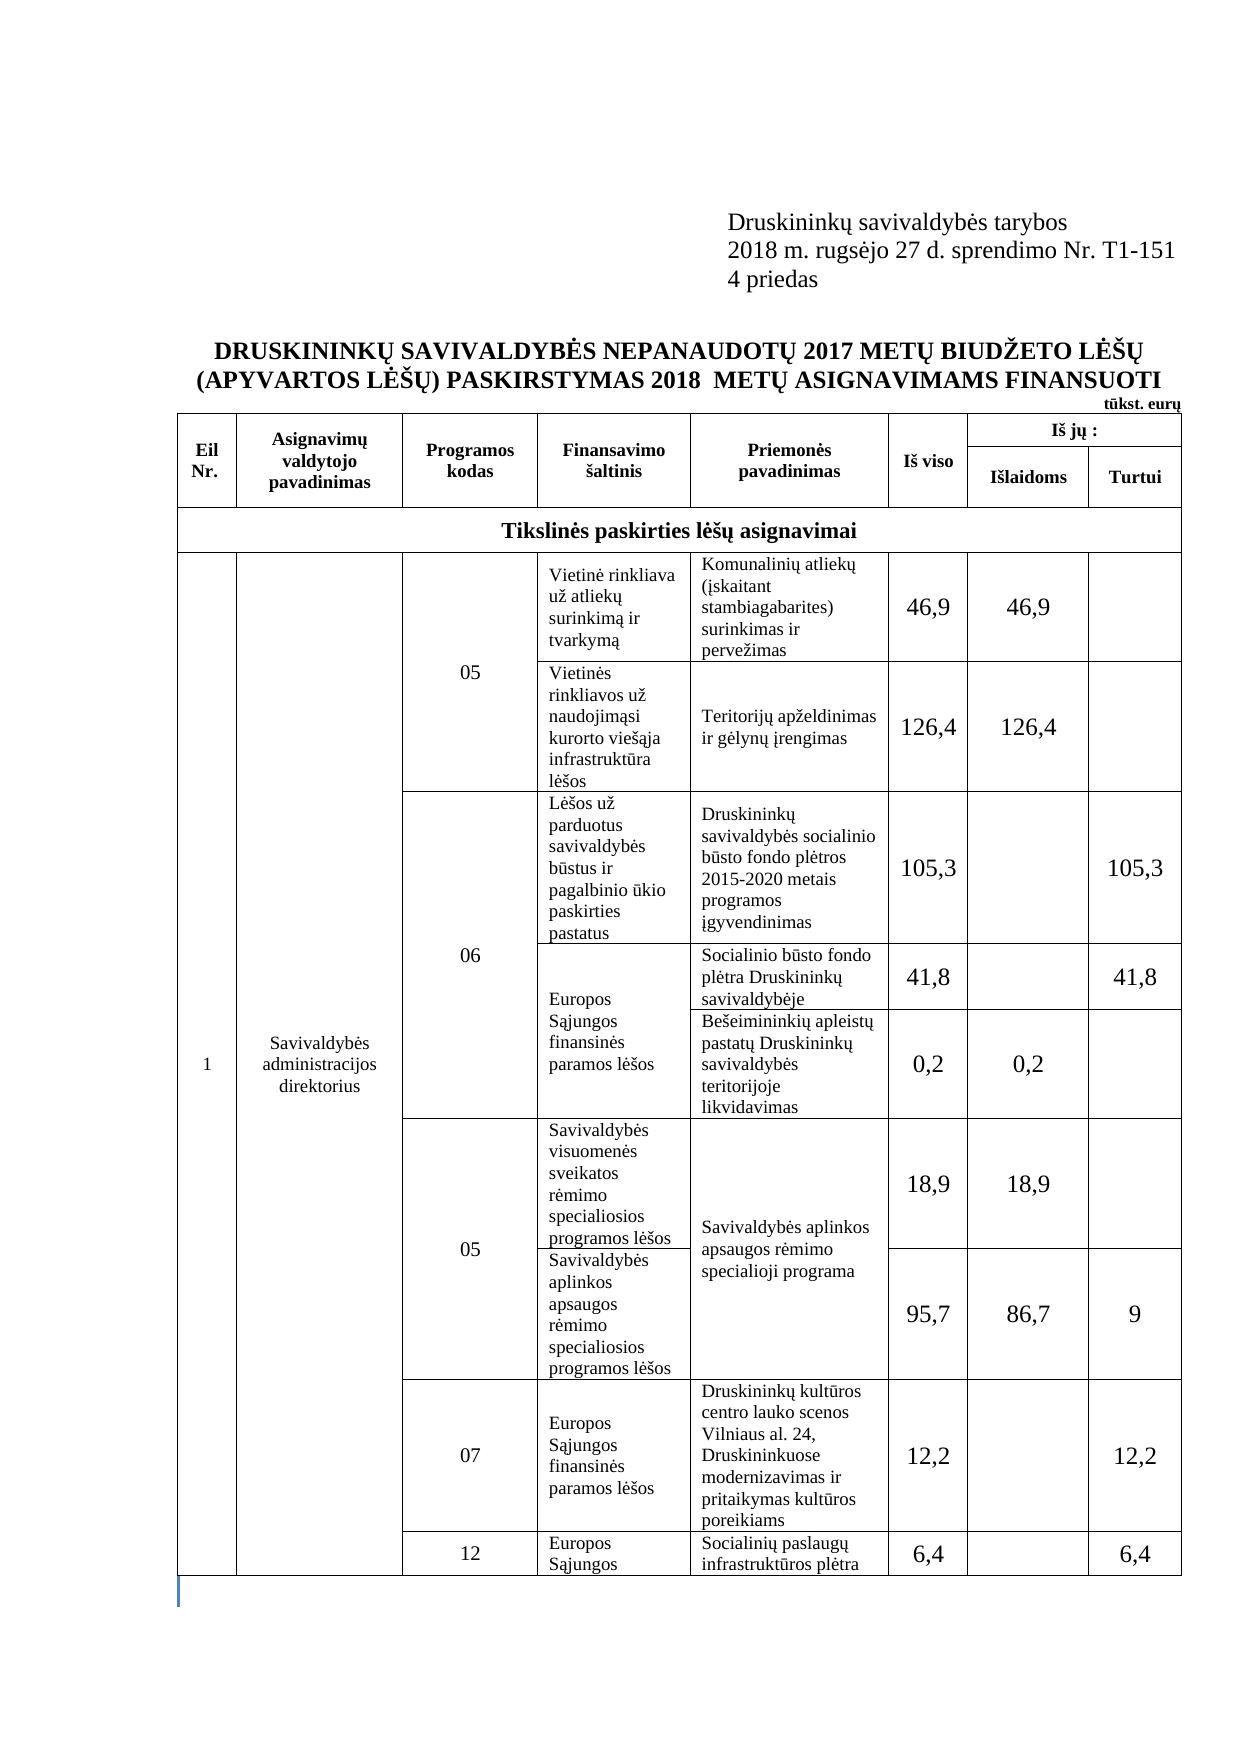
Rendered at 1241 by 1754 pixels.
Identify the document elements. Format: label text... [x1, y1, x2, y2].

table_cell [1089, 553, 1181, 661]
table_cell 12,2 [1089, 1380, 1181, 1531]
table_cell Lėšos už parduotus savivaldybės būstus ir pagalbinio ūkio paskirties pastatus [538, 792, 690, 943]
table_cell 12 [403, 1532, 537, 1575]
table_cell 1 [178, 553, 236, 1575]
table_cell 105,3 [1089, 792, 1181, 943]
table_cell Savivaldybės aplinkos apsaugos rėmimo specialioji programa [691, 1119, 888, 1379]
table_cell 46,9 [889, 553, 967, 661]
table_cell 05 [403, 1119, 537, 1379]
table_cell Komunalinių atliekų (įskaitant stambiagabarites) surinkimas ir pervežimas [691, 553, 888, 661]
table_cell 95,7 [889, 1249, 967, 1379]
table_cell 07 [403, 1380, 537, 1531]
text tūkst. eurų [177, 393, 1181, 413]
table_header Finansavimo šaltinis [538, 414, 690, 507]
table_cell [1089, 1010, 1181, 1118]
table_cell Socialinių paslaugų infrastruktūros plėtra [691, 1532, 888, 1575]
text 2018 m. rugsėjo 27 d. sprendimo Nr. T1-151 [177, 235, 1181, 264]
table_cell 41,8 [889, 944, 967, 1009]
table_cell [1089, 662, 1181, 791]
table_cell 6,4 [889, 1532, 967, 1575]
table_cell Europos Sąjungos [538, 1532, 690, 1575]
table_cell Europos Sąjungos finansinės paramos lėšos [538, 1380, 690, 1531]
table_cell 18,9 [889, 1119, 967, 1248]
table_cell Druskininkų kultūros centro lauko scenos Vilniaus al. 24, Druskininkuose modernizavimas ir pritaikymas kultūros poreikiams [691, 1380, 888, 1531]
table_cell Išlaidoms [968, 447, 1088, 507]
table_cell Socialinio būsto fondo plėtra Druskininkų savivaldybėje [691, 944, 888, 1009]
table_cell Teritorijų apželdinimas ir gėlynų įrengimas [691, 662, 888, 791]
table_cell 86,7 [968, 1249, 1088, 1379]
table_cell 05 [403, 553, 537, 791]
text DRUSKININKŲ SAVIVALDYBĖS NEPANAUDOTŲ 2017 METŲ BIUDŽETO LĖŠŲ (APYVARTOS LĖŠŲ) PASKIRSTYMAS 2018 METŲ ASIGNAVIMAMS FINANSUOTI [177, 336, 1181, 393]
table_cell Bešeimininkių apleistų pastatų Druskininkų savivaldybės teritorijoje likvidavimas [691, 1010, 888, 1118]
table_cell Savivaldybės administracijos direktorius [237, 553, 402, 1575]
table_header Eil Nr. [178, 414, 236, 507]
table_cell Savivaldybės visuomenės sveikatos rėmimo specialiosios programos lėšos [538, 1119, 690, 1248]
table_cell Druskininkų savivaldybės socialinio būsto fondo plėtros 2015-2020 metais programos įgyvendinimas [691, 792, 888, 943]
table_cell 6,4 [1089, 1532, 1181, 1575]
table_cell Tikslinės paskirties lėšų asignavimai [178, 508, 1181, 552]
table_cell 41,8 [1089, 944, 1181, 1009]
table_cell 126,4 [889, 662, 967, 791]
table_cell Vietinės rinkliavos už naudojimąsi kurorto viešąja infrastruktūra lėšos [538, 662, 690, 791]
table_cell 0,2 [968, 1010, 1088, 1118]
table_cell Europos Sąjungos finansinės paramos lėšos [538, 944, 690, 1118]
table_header Iš jų : [968, 414, 1181, 446]
table_cell 12,2 [889, 1380, 967, 1531]
table_header Asignavimų valdytojo pavadinimas [237, 414, 402, 507]
table_cell [1089, 1119, 1181, 1248]
table_cell [968, 792, 1088, 943]
table_cell 9 [1089, 1249, 1181, 1379]
table_cell 18,9 [968, 1119, 1088, 1248]
table_cell [968, 944, 1088, 1009]
table_cell Savivaldybės aplinkos apsaugos rėmimo specialiosios programos lėšos [538, 1249, 690, 1379]
table_cell 06 [403, 792, 537, 1118]
table_cell 105,3 [889, 792, 967, 943]
text 4 priedas [177, 264, 1181, 293]
table_cell [968, 1380, 1088, 1531]
table_cell 0,2 [889, 1010, 967, 1118]
table_header Priemonės pavadinimas [691, 414, 888, 507]
table_header Programos kodas [403, 414, 537, 507]
table_header Iš viso [889, 414, 967, 507]
table_cell 46,9 [968, 553, 1088, 661]
table_cell [968, 1532, 1088, 1575]
table_cell 126,4 [968, 662, 1088, 791]
text Druskininkų savivaldybės tarybos [177, 207, 1176, 235]
table_cell Vietinė rinkliava už atliekų surinkimą ir tvarkymą [538, 553, 690, 661]
table_cell Turtui [1089, 447, 1181, 507]
